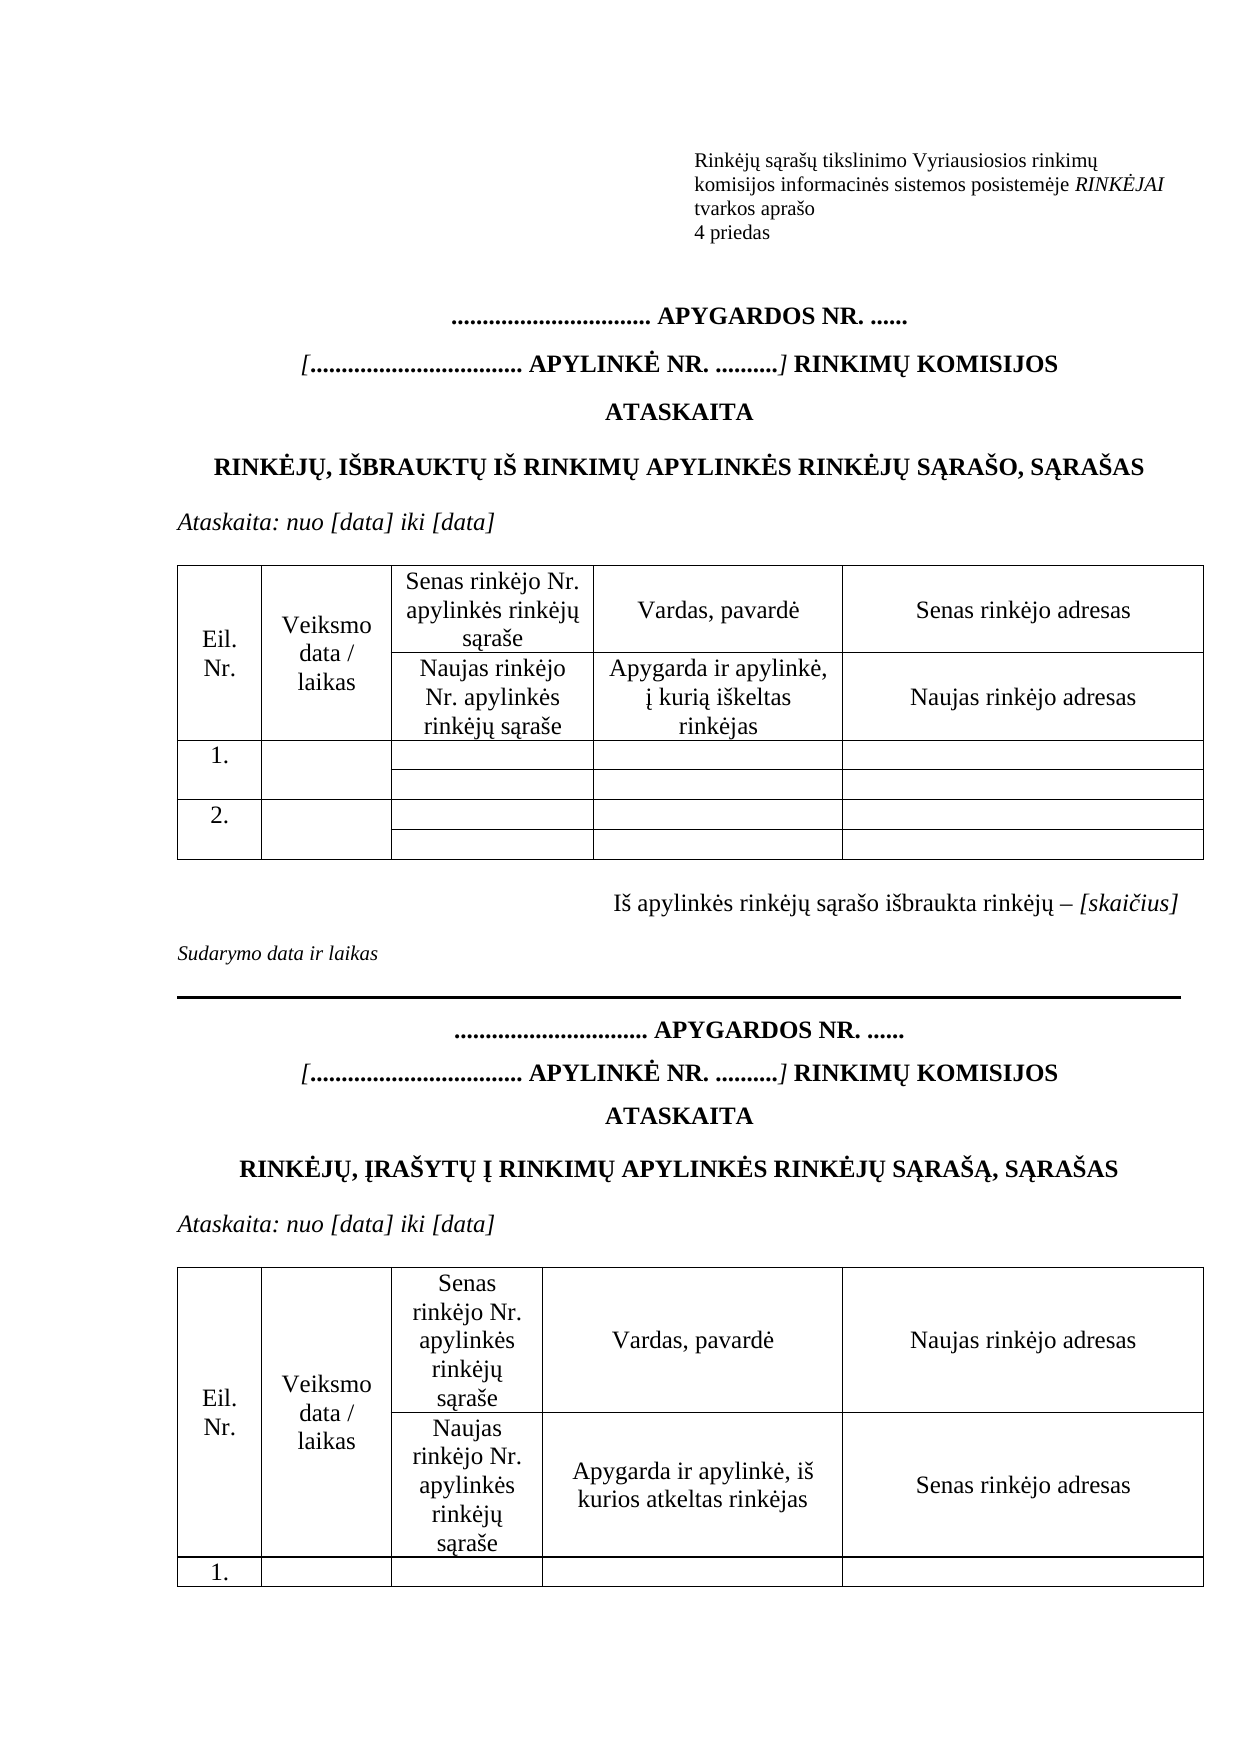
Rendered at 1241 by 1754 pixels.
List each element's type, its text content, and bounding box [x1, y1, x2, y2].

table_cell [392, 741, 593, 769]
table_header Senas rinkėjo Nr. apylinkės rinkėjų sąraše [392, 1268, 542, 1412]
table_cell Naujas rinkėjo Nr. apylinkės rinkėjų sąraše [392, 1413, 542, 1556]
table_cell [262, 800, 391, 859]
text komisijos informacinės sistemos posistemėje RINKĖJAI [694, 172, 1181, 196]
text Sudarymo data ir laikas [177, 941, 1181, 965]
text tvarkos aprašo [694, 196, 1181, 220]
table_cell Senas rinkėjo adresas [843, 1413, 1203, 1556]
table_cell [594, 770, 842, 799]
table_cell Apygarda ir apylinkė, iš kurios atkeltas rinkėjas [543, 1413, 842, 1556]
text [.................................. APYLINKĖ NR. ..........] RINKIMŲ KOMISIJOS [177, 349, 1181, 378]
table_cell [594, 830, 842, 859]
table_cell [392, 800, 593, 829]
table_cell [262, 741, 391, 799]
text Rinkėjų sąrašų tikslinimo Vyriausiosios rinkimų [694, 148, 1181, 172]
text ................................ APYGARDOS NR. ...... [177, 301, 1181, 330]
table_cell 2. [178, 800, 261, 859]
table_header Senas rinkėjo adresas [843, 566, 1203, 652]
table_cell 1. [178, 741, 261, 799]
text 4 priedas [694, 220, 1181, 244]
text Ataskaita: nuo [data] iki [data] [177, 507, 1181, 536]
table_header Eil. Nr. [178, 566, 261, 739]
table_cell Apygarda ir apylinkė, į kurią iškeltas rinkėjas [594, 653, 842, 739]
table_cell Naujas rinkėjo Nr. apylinkės rinkėjų sąraše [392, 653, 593, 739]
table_cell [843, 741, 1203, 769]
table_cell [262, 1558, 391, 1586]
table_header Naujas rinkėjo adresas [843, 1268, 1203, 1412]
table_cell [594, 800, 842, 829]
text Ataskaita: nuo [data] iki [data] [177, 1209, 1181, 1238]
text [.................................. APYLINKĖ NR. ..........] RINKIMŲ KOMISIJOS [177, 1058, 1181, 1087]
table_header Veiksmo data / laikas [262, 1268, 391, 1556]
table_cell [392, 830, 593, 859]
text ............................... APYGARDOS NR. ...... [177, 1015, 1181, 1044]
text Iš apylinkės rinkėjų sąrašo išbraukta rinkėjų – [skaičius] [177, 888, 1181, 917]
table_header Senas rinkėjo Nr. apylinkės rinkėjų sąraše [392, 566, 593, 652]
table_cell [843, 830, 1203, 859]
table_cell [594, 741, 842, 769]
table_header Eil. Nr. [178, 1268, 261, 1556]
table_header Vardas, pavardė [543, 1268, 842, 1412]
text ATASKAITA [177, 1101, 1181, 1130]
table_cell [843, 1558, 1203, 1586]
table_cell [543, 1558, 842, 1586]
text RINKĖJŲ, ĮRAŠYTŲ Į RINKIMŲ APYLINKĖS RINKĖJŲ SĄRAŠĄ, SĄRAŠAS [177, 1154, 1181, 1183]
table_cell Naujas rinkėjo adresas [843, 653, 1203, 739]
table_cell [392, 1558, 542, 1586]
table_cell [843, 770, 1203, 799]
table_cell [843, 800, 1203, 829]
table_header Vardas, pavardė [594, 566, 842, 652]
table_header Veiksmo data / laikas [262, 566, 391, 739]
text ATASKAITA [177, 397, 1181, 426]
table_cell 1. [178, 1558, 261, 1586]
text RINKĖJŲ, IŠBRAUKTŲ IŠ RINKIMŲ APYLINKĖS RINKĖJŲ SĄRAŠO, SĄRAŠAS [177, 452, 1181, 481]
table_cell [392, 770, 593, 799]
